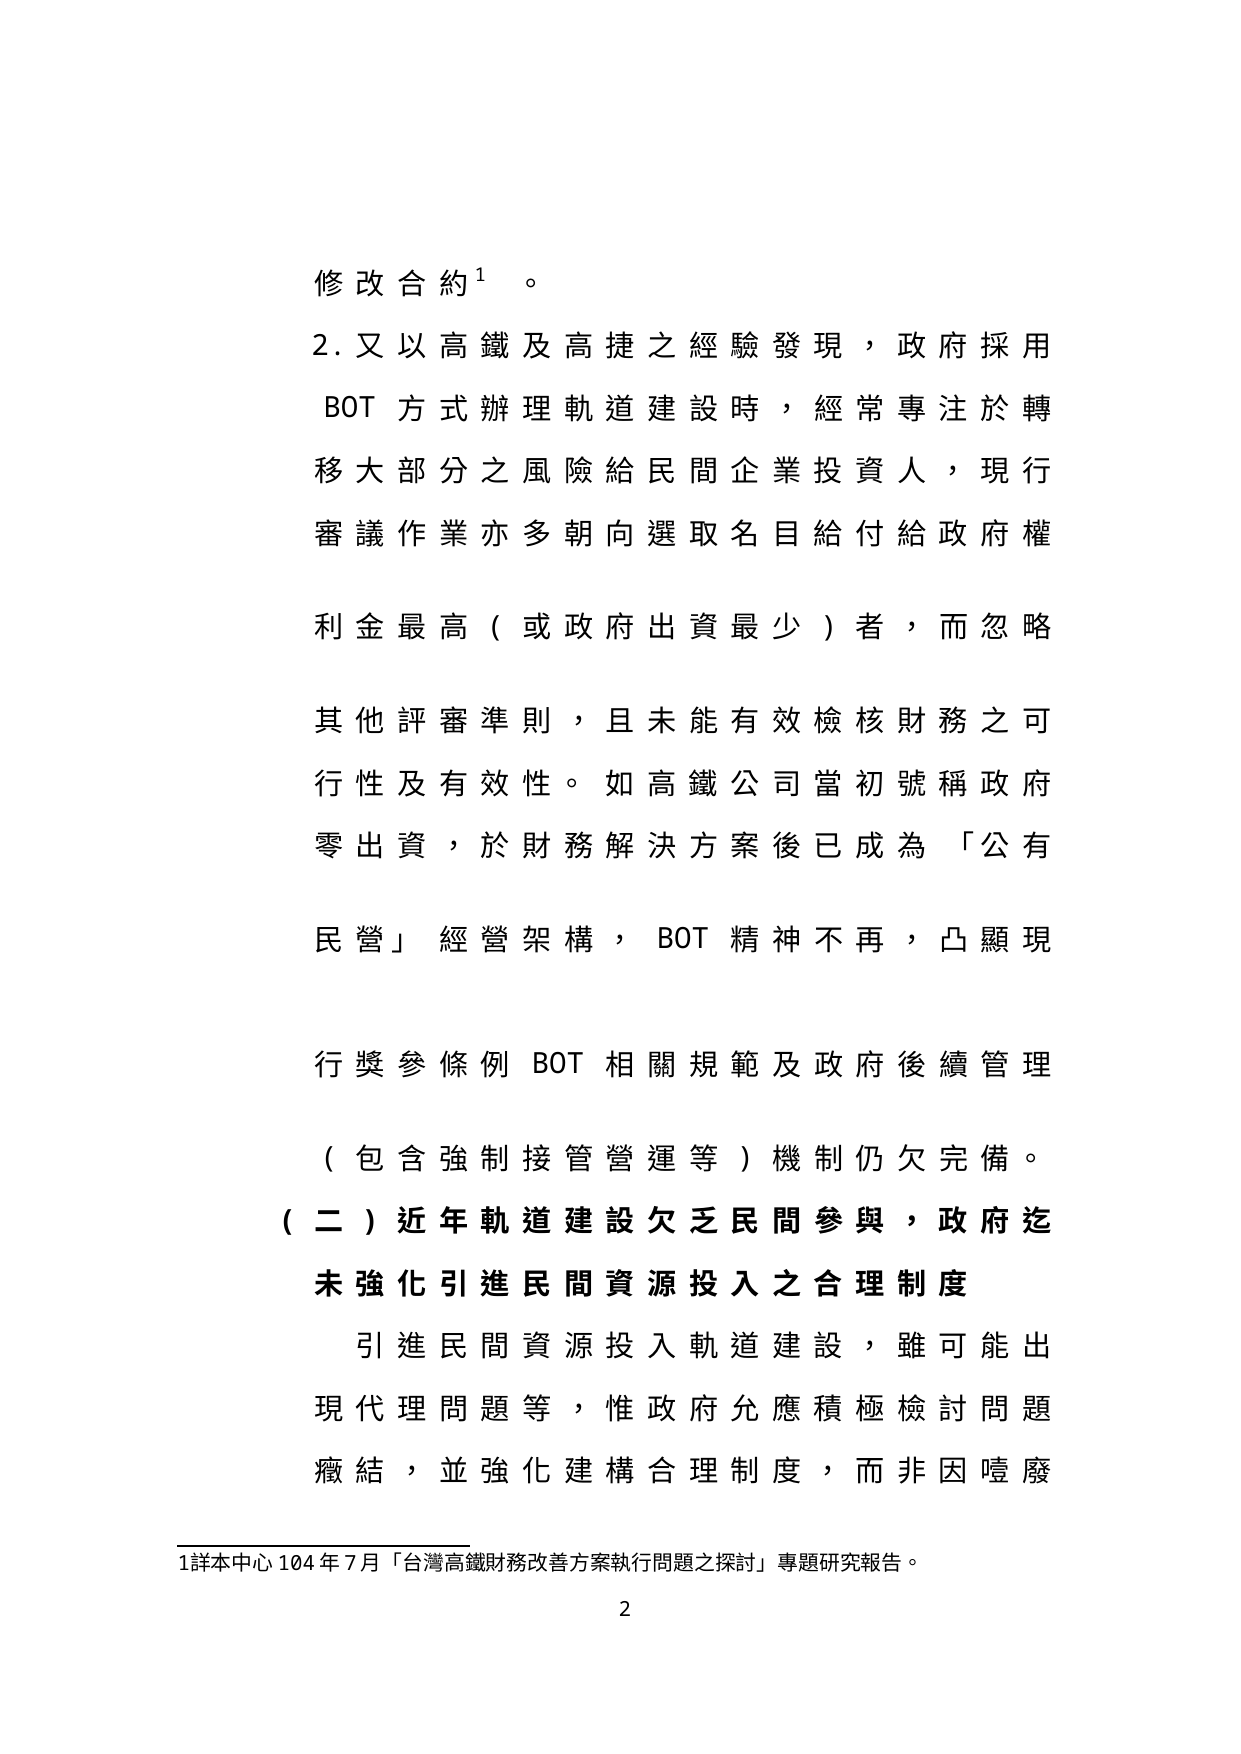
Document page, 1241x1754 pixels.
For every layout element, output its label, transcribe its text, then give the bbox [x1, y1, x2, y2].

text 詳本中心104年7月「台灣高鐵財務改善方案執行問題之探討」專題研究報告。 [177, 1546, 1063, 1577]
text 2.又以高鐵及高捷之經驗發現，政府採用BOT方式辦理軌道建設時，經常專注於轉移大部分之風險給民間企業投資人，現行審議作業亦多朝向選取名目給付給政府權利金最高(或政府出資最少)者，而忽略其他評審準則，且未能有效檢核財務之可行性及有效性。如高鐵公司當初號稱政府零出資，於財務解決方案後已成為「公有民營」經營架構，BOT精神不再，凸顯現行獎參條例BOT相關規範及政府後續管理(包含強制接管營運等)機制仍欠完備。 [271, 302, 1058, 1177]
text 1.目前我國軌道建設，僅高鐵與高雄捷運係適用獎參條例，以BOT方式交由民間興建。然而其因規劃運量過於樂觀、財務槓桿操作幅度過大、場站土地開發計畫未能落實、結構性攤提費用龐鉅等，陸續發生財務危機，導致需由政府出面協助解決並修改合約。 [271, 177, 1058, 302]
text (二)近年軌道建設欠乏民間參與，政府迄未強化引進民間資源投入之合理制度 [242, 1177, 1058, 1302]
text 引進民間資源投入軌道建設，雖可能出現代理問題等，惟政府允應積極檢討問題癥結，並強化建構合理制度，而非因噎廢食否定民間參與之積極性。以我國與韓國興建高鐵為例，韓國高鐵為政府自建，總長度420公里，為縮短建設時間與經費，多沿用舊有鐵軌與車站，第一階段興建期卻長達12年，總興建費用為原預估之200%；我國高鐵採BOT方式辦理，總長度345公里，全線專用新建，僅臺北、板橋、左營與臺鐵共站，興建期僅約7年，總興建經費為原預估之110%(不含政府承諾應辦事項)，顯示民間參與除可分擔政府風險及資金缺口外，確有助於提升公共建設之施工效率。 [271, 1302, 1058, 1490]
